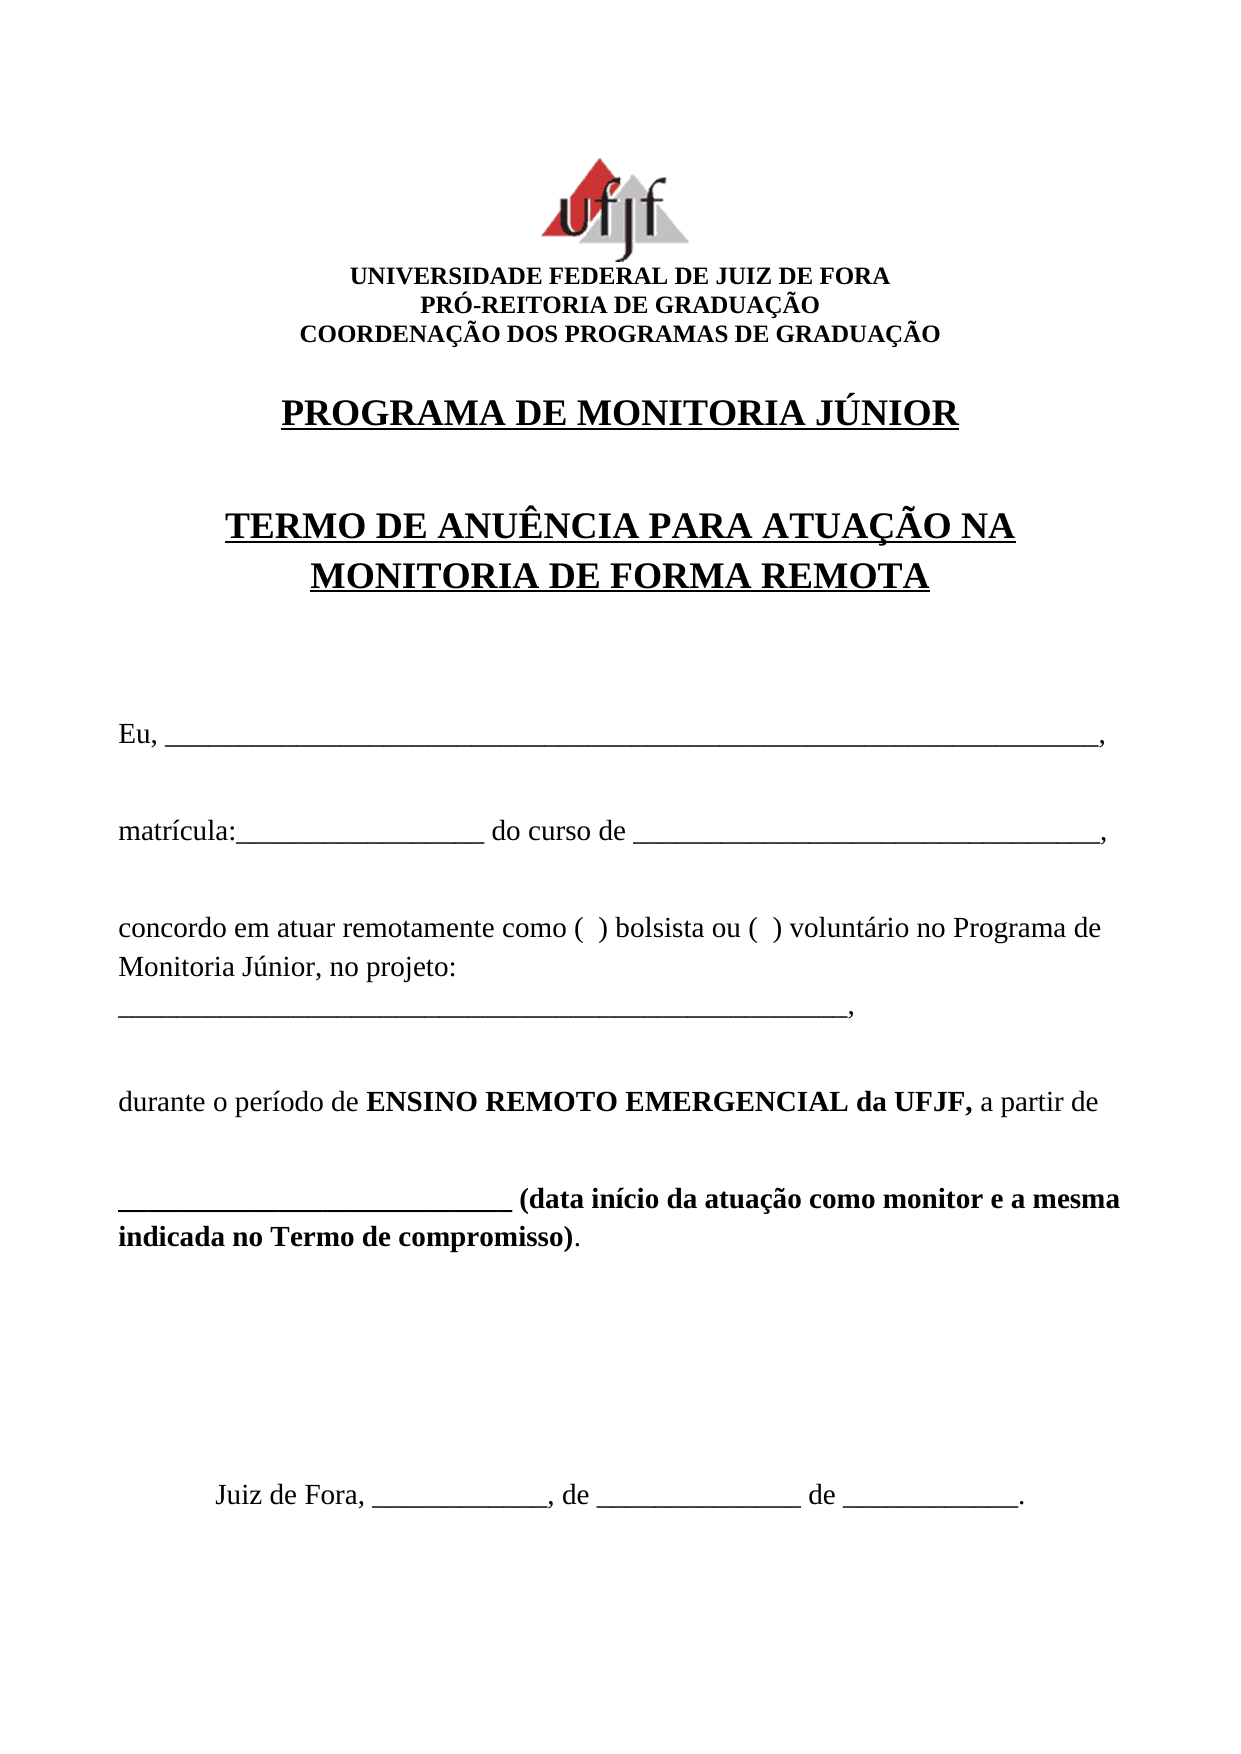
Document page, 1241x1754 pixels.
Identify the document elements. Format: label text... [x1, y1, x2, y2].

text PRÓ-REITORIA DE GRADUAÇÃO [118, 290, 1122, 319]
text UNIVERSIDADE FEDERAL DE JUIZ DE FORA [118, 261, 1122, 290]
text ___________________________ (data início da atuação como monitor e a mesma indicada no Termo de compromisso). [118, 1181, 1122, 1253]
text concordo em atuar remotamente como ( ) bolsista ou ( ) voluntário no Programa de Monitoria Júnior, no projeto: __________________________________________________, [118, 910, 1122, 1021]
text Eu, ________________________________________________________________, [118, 716, 1122, 750]
text Juiz de Fora, ____________, de ______________ de ____________. [118, 1477, 1122, 1511]
text durante o período de ENSINO REMOTO EMERGENCIAL da UFJF, a partir de [118, 1084, 1122, 1118]
text TERMO DE ANUÊNCIA PARA ATUAÇÃO NA MONITORIA DE FORMA REMOTA [118, 503, 1122, 596]
text matrícula:_________________ do curso de ________________________________, [118, 813, 1122, 847]
text PROGRAMA DE MONITORIA JÚNIOR [118, 390, 1122, 433]
text COORDENAÇÃO DOS PROGRAMAS DE GRADUAÇÃO [118, 319, 1122, 347]
